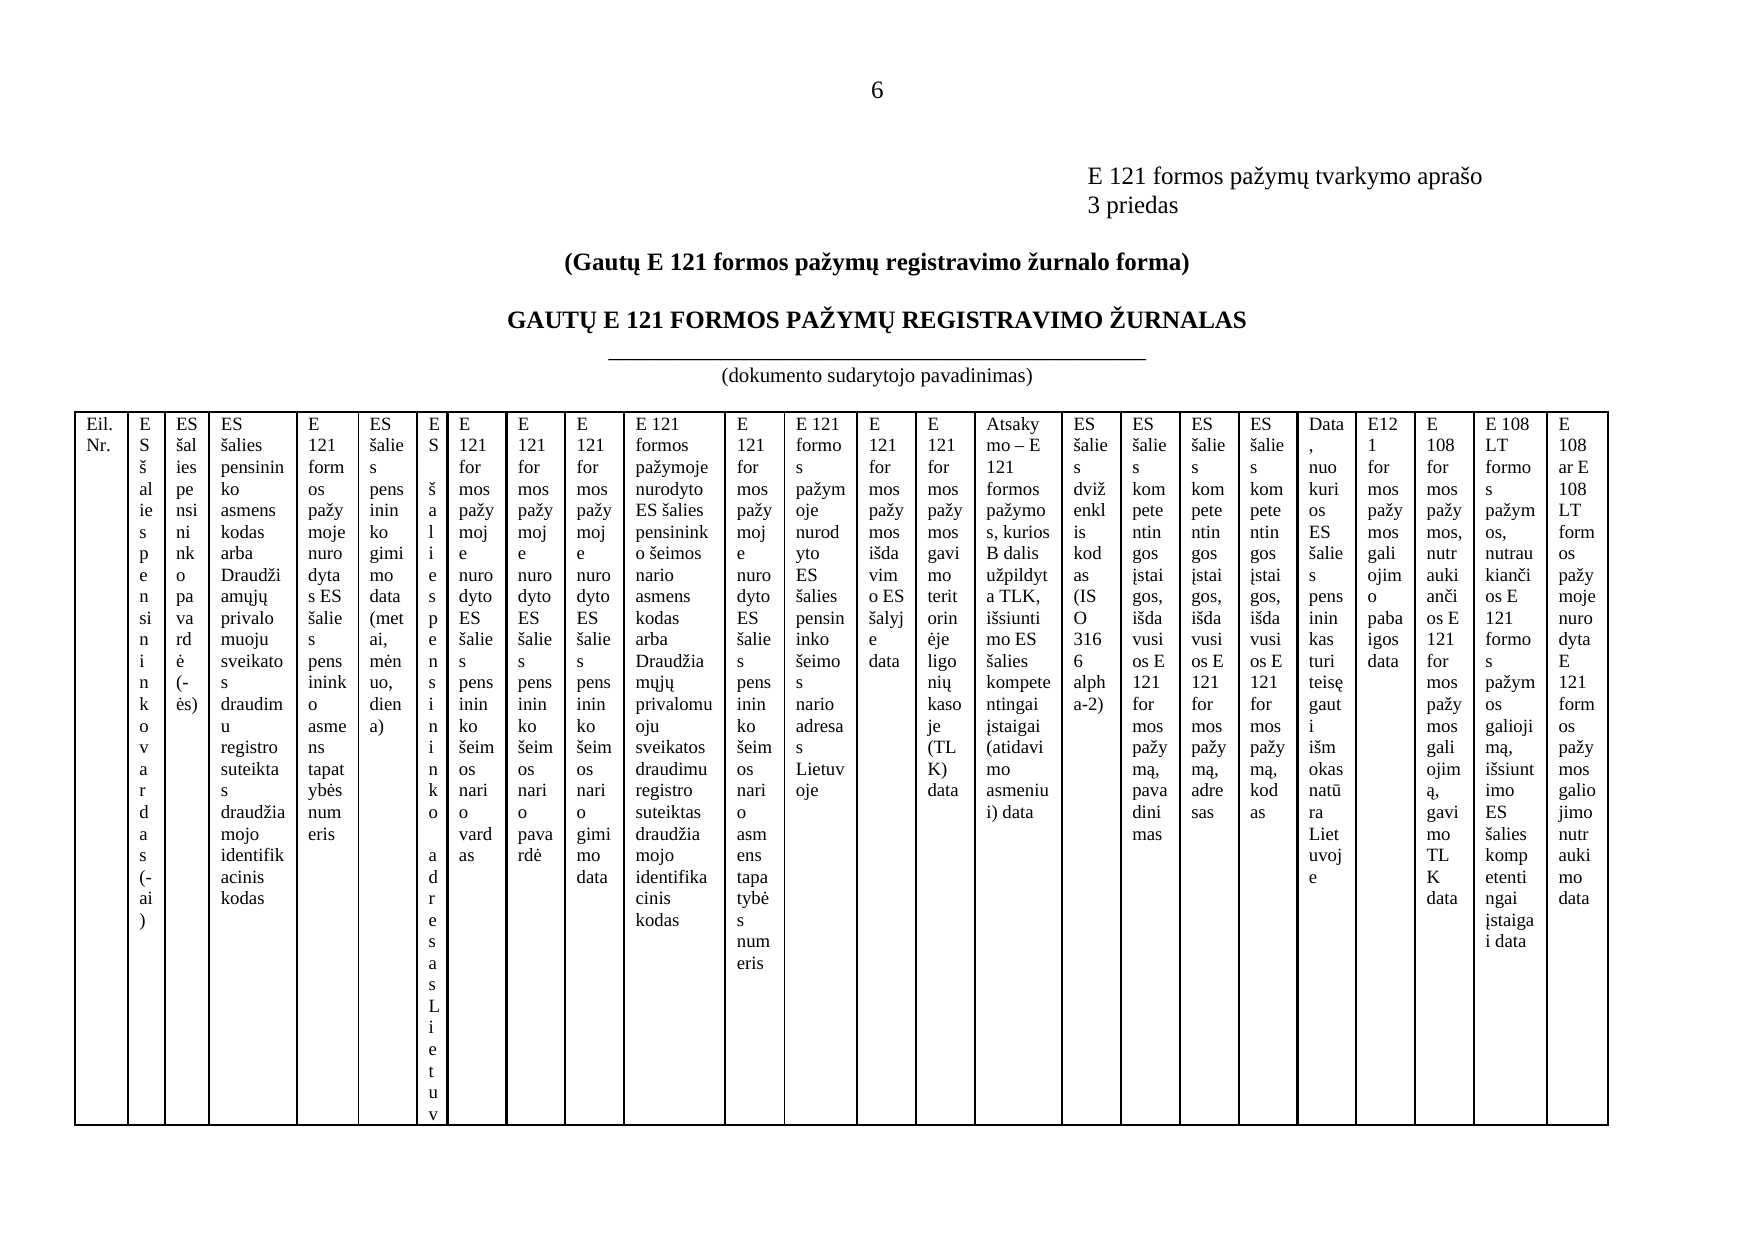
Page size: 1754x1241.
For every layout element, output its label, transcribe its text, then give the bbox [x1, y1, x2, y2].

text (Gautų E 121 formos pažymų registravimo žurnalo forma) [75, 247, 1679, 276]
table_header E 108 ar E 108 LT formos pažymoje nurodyta E 121 formos pažymos galiojimo nutraukimo data [1548, 413, 1607, 1124]
table_header ES šalies dviženklis kodas (ISO 3166 alpha-2) [1063, 413, 1120, 1124]
table_header ES šalies kompetentingos įstaigos, išdavusios E 121 formos pažymą, pavadinimas [1122, 413, 1179, 1124]
table_header E 121 formos pažymoje nurodyto ES šalies pensininko šeimos nario adresas Lietuvoje [785, 413, 856, 1124]
table_header E 121 formos pažymoje nurodyto ES šalies pensininko šeimos nario vardas [449, 413, 505, 1124]
table_header E 121 formos pažymoje nurodyto ES šalies pensininko šeimos nario pavardė [508, 413, 564, 1124]
table_header ES šalies pensininko gimimo data (metai, mėnuo, diena) [359, 413, 416, 1124]
table_header ES šalies pensininko pavardė (-ės) [166, 413, 208, 1124]
text GAUTŲ E 121 FORMOS PAŽYMŲ REGISTRAVIMO ŽURNALAS [75, 305, 1679, 334]
table_header ES šalies kompetentingos įstaigos, išdavusios E 121 formos pažymą, adresas [1181, 413, 1238, 1124]
table_header E 121 formos pažymoje nurodyto ES šalies pensininko šeimos nario asmens tapatybės numeris [726, 413, 784, 1124]
text 3 priedas [694, 190, 1679, 219]
table_header E 121 formos pažymoje nurodyto ES šalies pensininko šeimos nario gimimo data [566, 413, 623, 1124]
table_header E 121 formos pažymoje nurodyto ES šalies pensininko šeimos nario asmens kodas arba Draudžiamųjų privalomuoju sveikatos draudimu registro suteiktas draudžiamojo identifikacinis kodas [625, 413, 724, 1124]
table_header E 108 LT formos pažymos, nutraukiančios E 121 formos pažymos galiojimą, išsiuntimo ES šalies kompetentingai įstaigai data [1475, 413, 1546, 1124]
table_header E 121 formos pažymos išdavimo ES šalyje data [858, 413, 915, 1124]
text E 121 formos pažymų tvarkymo aprašo [1087, 161, 1679, 190]
text (dokumento sudarytojo pavadinimas) [75, 362, 1679, 387]
table_header E 121 formos pažymoje nurodytas ES šalies pensininko asmens tapatybės numeris [298, 413, 358, 1124]
table_header ES šalies pensininko asmens kodas arba Draudžiamųjų privalomuoju sveikatos draudimu registro suteiktas draudžiamojo identifikacinis kodas [210, 413, 296, 1124]
table_header Atsakymo – E 121 formos pažymos, kurios B dalis užpildyta TLK, išsiuntimo ES šalies kompetentingai įstaigai (atidavimo asmeniui) data [976, 413, 1061, 1124]
table_header ES šalies pensininko adresas Lietuv [418, 413, 446, 1124]
table_header ES šalies kompetentingos įstaigos, išdavusios E 121 formos pažymą, kodas [1240, 413, 1296, 1124]
table_header Eil. Nr. [76, 413, 127, 1124]
table_header E121 formos pažymos galiojimo pabaigos data [1357, 413, 1414, 1124]
table_header E 108 formos pažymos, nutraukiančios E 121 formos pažymos galiojimą, gavimo TLK data [1416, 413, 1473, 1124]
text ___________________________________________ [75, 334, 1679, 362]
table_header Data, nuo kurios ES šalies pensininkas turi teisę gauti išmokas natūra Lietuvoje [1299, 413, 1355, 1124]
table_header ES šalies pensininko vardas (-ai) [129, 413, 164, 1124]
table_header E 121 formos pažymos gavimo teritorinėje ligonių kasoje (TLK) data [917, 413, 974, 1124]
